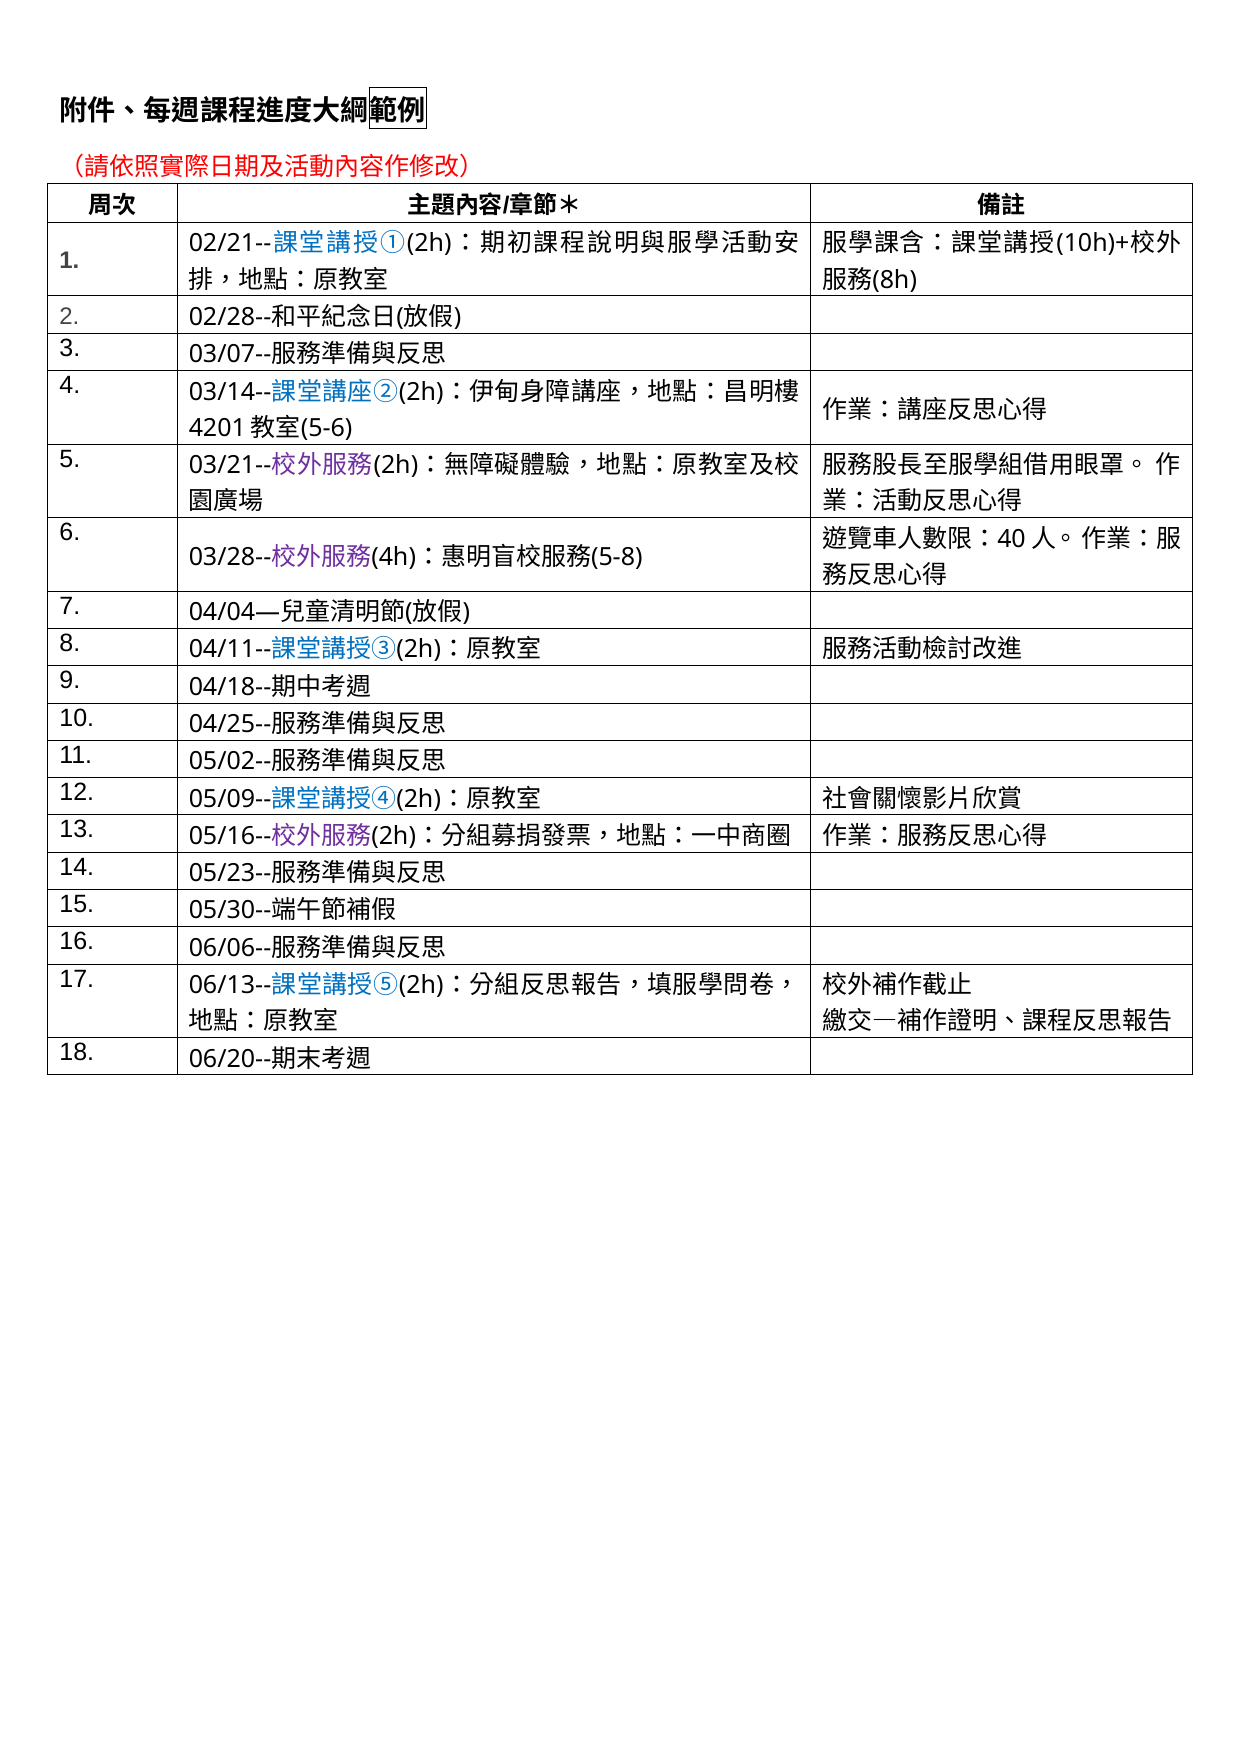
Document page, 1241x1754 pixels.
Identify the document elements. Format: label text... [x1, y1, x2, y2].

table_cell 03/21--校外服務(2h)：無障礙體驗，地點：原教室及校園廣場 [178, 445, 810, 517]
table_header 主題內容/章節＊ [178, 184, 810, 222]
table_cell [48, 927, 177, 963]
table_cell 03/07--服務準備與反思 [178, 334, 810, 370]
table_cell 服務股長至服學組借用眼罩。 作業：活動反思心得 [811, 445, 1192, 517]
table_cell [811, 853, 1192, 889]
table_cell 06/13--課堂講授⑤(2h)：分組反思報告，填服學問卷，地點：原教室 [178, 965, 810, 1037]
text （請依照實際日期及活動內容作修改） [59, 146, 1181, 183]
table_cell 02/21--課堂講授①(2h)：期初課程說明與服學活動安排，地點：原教室 [178, 223, 810, 295]
table_cell 02/28--和平紀念日(放假) [178, 296, 810, 333]
table_cell 社會關懷影片欣賞 [811, 778, 1192, 814]
table_cell [48, 296, 177, 333]
text 附件、每週課程進度大綱範例 [59, 71, 1181, 146]
table_cell [48, 518, 177, 591]
table_cell 04/18--期中考週 [178, 666, 810, 702]
table_cell 05/02--服務準備與反思 [178, 741, 810, 777]
table_cell [48, 704, 177, 740]
table_cell [811, 666, 1192, 702]
table_cell [811, 927, 1192, 963]
table_cell [48, 334, 177, 370]
table_cell 05/23--服務準備與反思 [178, 853, 810, 889]
table_cell [811, 741, 1192, 777]
table_cell [48, 1038, 177, 1074]
table_cell 遊覽車人數限：40人。 作業：服務反思心得 [811, 518, 1192, 591]
table_cell [48, 223, 177, 295]
table_cell [48, 666, 177, 702]
table_cell [811, 334, 1192, 370]
table_cell [48, 629, 177, 665]
table_cell [811, 890, 1192, 926]
table_cell [48, 965, 177, 1037]
table_header 周次 [48, 184, 177, 222]
table_cell 05/16--校外服務(2h)：分組募捐發票，地點：一中商圈 [178, 815, 810, 852]
table_cell 服務活動檢討改進 [811, 629, 1192, 665]
table_cell [48, 741, 177, 777]
table_cell 06/20--期末考週 [178, 1038, 810, 1074]
table_cell 04/04—兒童清明節(放假) [178, 592, 810, 628]
table_cell [48, 445, 177, 517]
table_cell 03/28--校外服務(4h)：惠明盲校服務(5-8) [178, 518, 810, 591]
table_cell 作業：服務反思心得 [811, 815, 1192, 852]
table_cell [811, 296, 1192, 333]
table_cell [811, 592, 1192, 628]
table_cell 04/11--課堂講授③(2h)：原教室 [178, 629, 810, 665]
table_cell [811, 1038, 1192, 1074]
table_cell 04/25--服務準備與反思 [178, 704, 810, 740]
table_cell 05/30--端午節補假 [178, 890, 810, 926]
table_cell 校外補作截止 繳交—補作證明、課程反思報告 [811, 965, 1192, 1037]
table_cell [48, 592, 177, 628]
table_cell [48, 815, 177, 852]
table_cell [48, 371, 177, 443]
table_cell 作業：講座反思心得 [811, 371, 1192, 443]
table_cell [811, 704, 1192, 740]
table_cell 服學課含：課堂講授(10h)+校外服務(8h) [811, 223, 1192, 295]
table_cell [48, 778, 177, 814]
table_cell 06/06--服務準備與反思 [178, 927, 810, 963]
table_cell [48, 853, 177, 889]
table_cell [48, 890, 177, 926]
table_cell 05/09--課堂講授④(2h)：原教室 [178, 778, 810, 814]
table_header 備註 [811, 184, 1192, 222]
table_cell 03/14--課堂講座②(2h)：伊甸身障講座，地點：昌明樓 4201教室(5-6) [178, 371, 810, 443]
